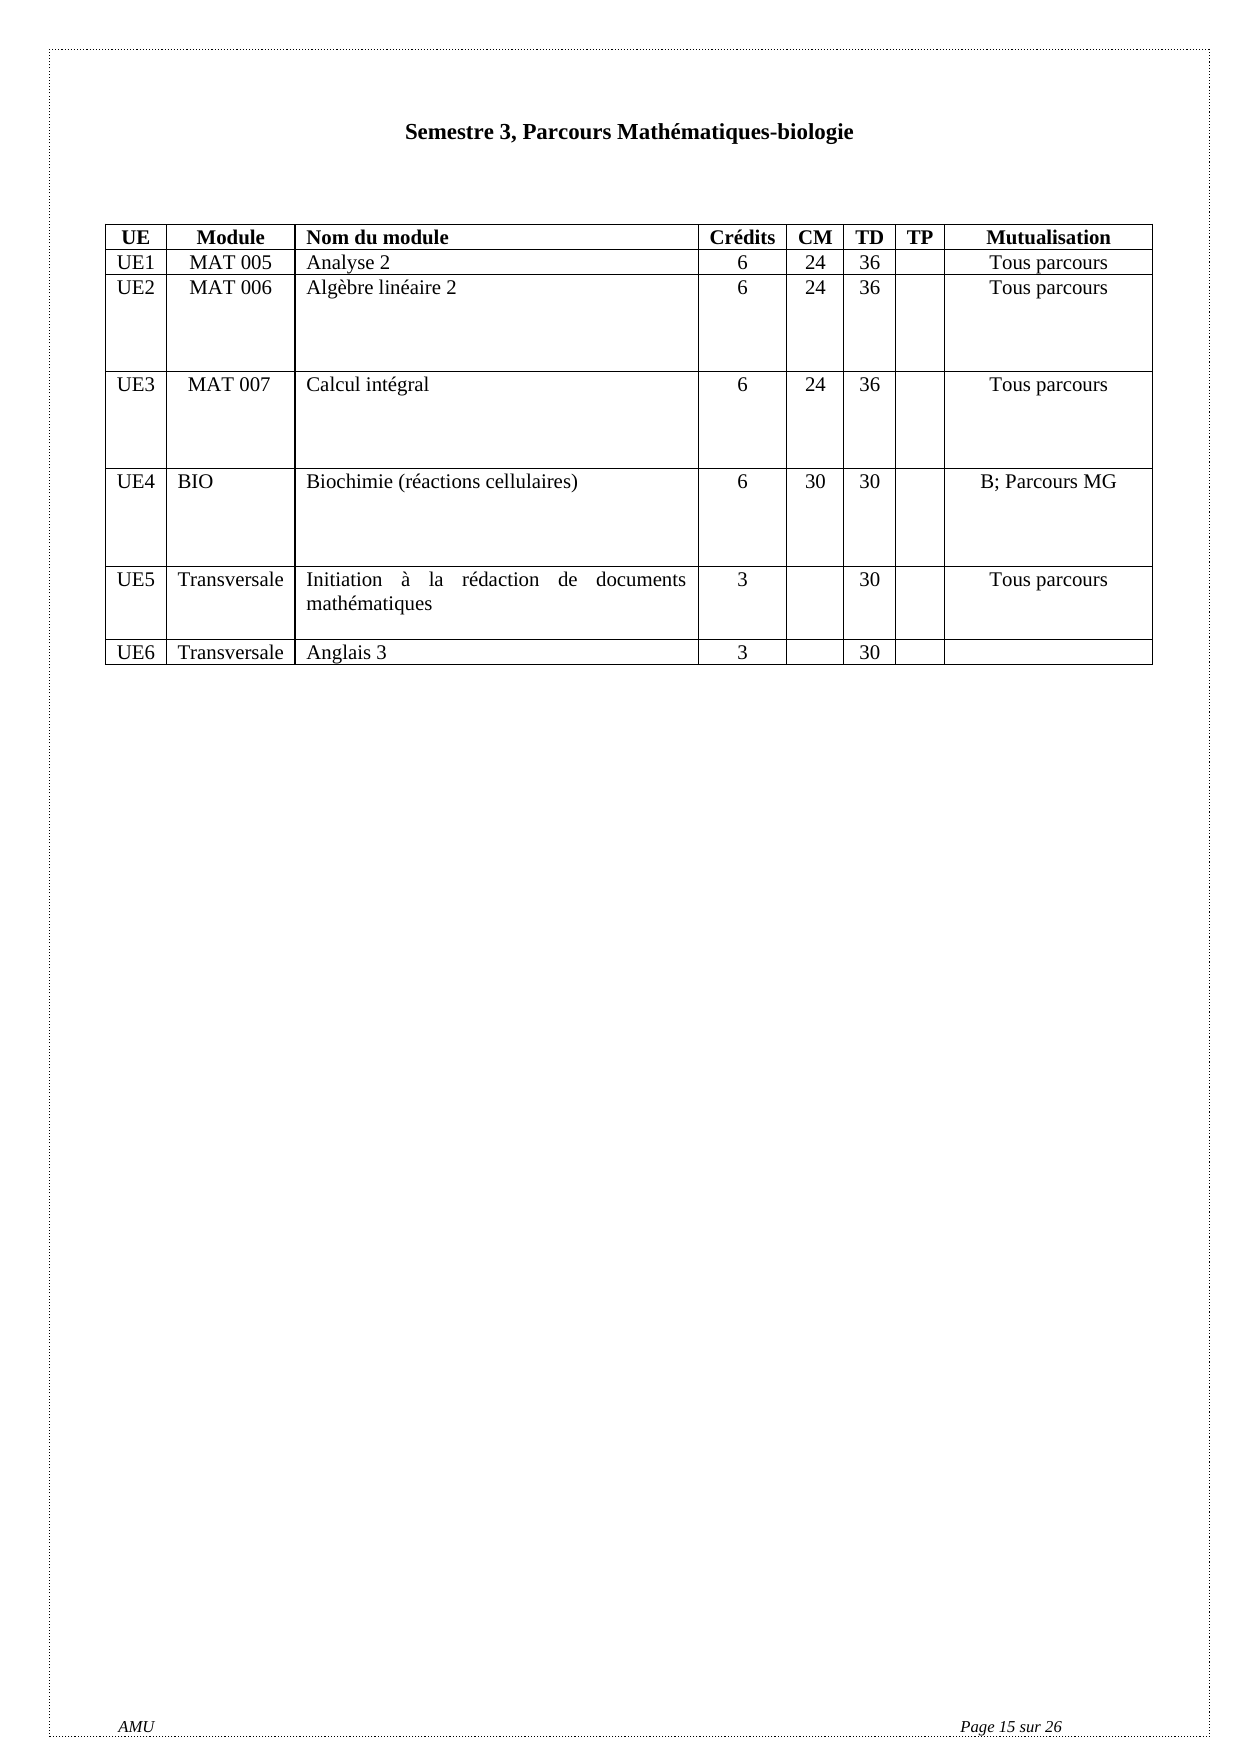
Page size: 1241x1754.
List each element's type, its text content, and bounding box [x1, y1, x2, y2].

table_cell 6 [699, 372, 786, 468]
table_cell 6 [699, 469, 786, 566]
table_cell Initiation à la rédaction de documents mathématiques [296, 567, 698, 639]
table_cell UE1 [106, 250, 166, 274]
table_header Crédits [699, 225, 786, 249]
table_cell 30 [787, 469, 843, 566]
table_cell [896, 567, 944, 639]
table_cell UE6 [106, 640, 166, 664]
table_cell [945, 640, 1152, 664]
table_cell UE2 [106, 275, 166, 371]
table_cell 3 [699, 640, 786, 664]
table_cell [896, 275, 944, 371]
table_cell MAT 007 [167, 372, 294, 468]
table_cell [787, 640, 843, 664]
table_cell [896, 250, 944, 274]
table_header Module [167, 225, 294, 249]
table_header UE [106, 225, 166, 249]
table_cell Analyse 2 [296, 250, 698, 274]
table_cell Tous parcours [945, 372, 1152, 468]
table_cell UE3 [106, 372, 166, 468]
table_cell UE5 [106, 567, 166, 639]
table_cell 6 [699, 275, 786, 371]
table_cell [896, 469, 944, 566]
table_cell Calcul intégral [296, 372, 698, 468]
table_cell [787, 567, 843, 639]
text Semestre 3, Parcours Mathématiques-biologie [118, 118, 1141, 144]
table_cell 36 [844, 275, 895, 371]
table_cell Biochimie (réactions cellulaires) [296, 469, 698, 566]
table_cell [896, 372, 944, 468]
table_cell B; Parcours MG [945, 469, 1152, 566]
table_cell UE4 [106, 469, 166, 566]
table_cell 3 [699, 567, 786, 639]
table_cell Tous parcours [945, 275, 1152, 371]
table_cell Anglais 3 [296, 640, 698, 664]
table_cell 6 [699, 250, 786, 274]
table_cell 30 [844, 567, 895, 639]
table_cell Transversale [167, 640, 294, 664]
table_header TD [844, 225, 895, 249]
table_cell MAT 005 [167, 250, 294, 274]
table_cell MAT 006 [167, 275, 294, 371]
table_header CM [787, 225, 843, 249]
table_cell Tous parcours [945, 250, 1152, 274]
table_header TP [896, 225, 944, 249]
table_cell [896, 640, 944, 664]
table_cell Transversale [167, 567, 294, 639]
table_cell Algèbre linéaire 2 [296, 275, 698, 371]
table_cell 36 [844, 372, 895, 468]
table_cell BIO [167, 469, 294, 566]
table_cell 36 [844, 250, 895, 274]
table_cell 24 [787, 275, 843, 371]
table_header Mutualisation [945, 225, 1152, 249]
table_cell 24 [787, 250, 843, 274]
table_header Nom du module [296, 225, 698, 249]
table_cell 24 [787, 372, 843, 468]
table_cell 30 [844, 469, 895, 566]
table_cell Tous parcours [945, 567, 1152, 639]
table_cell 30 [844, 640, 895, 664]
